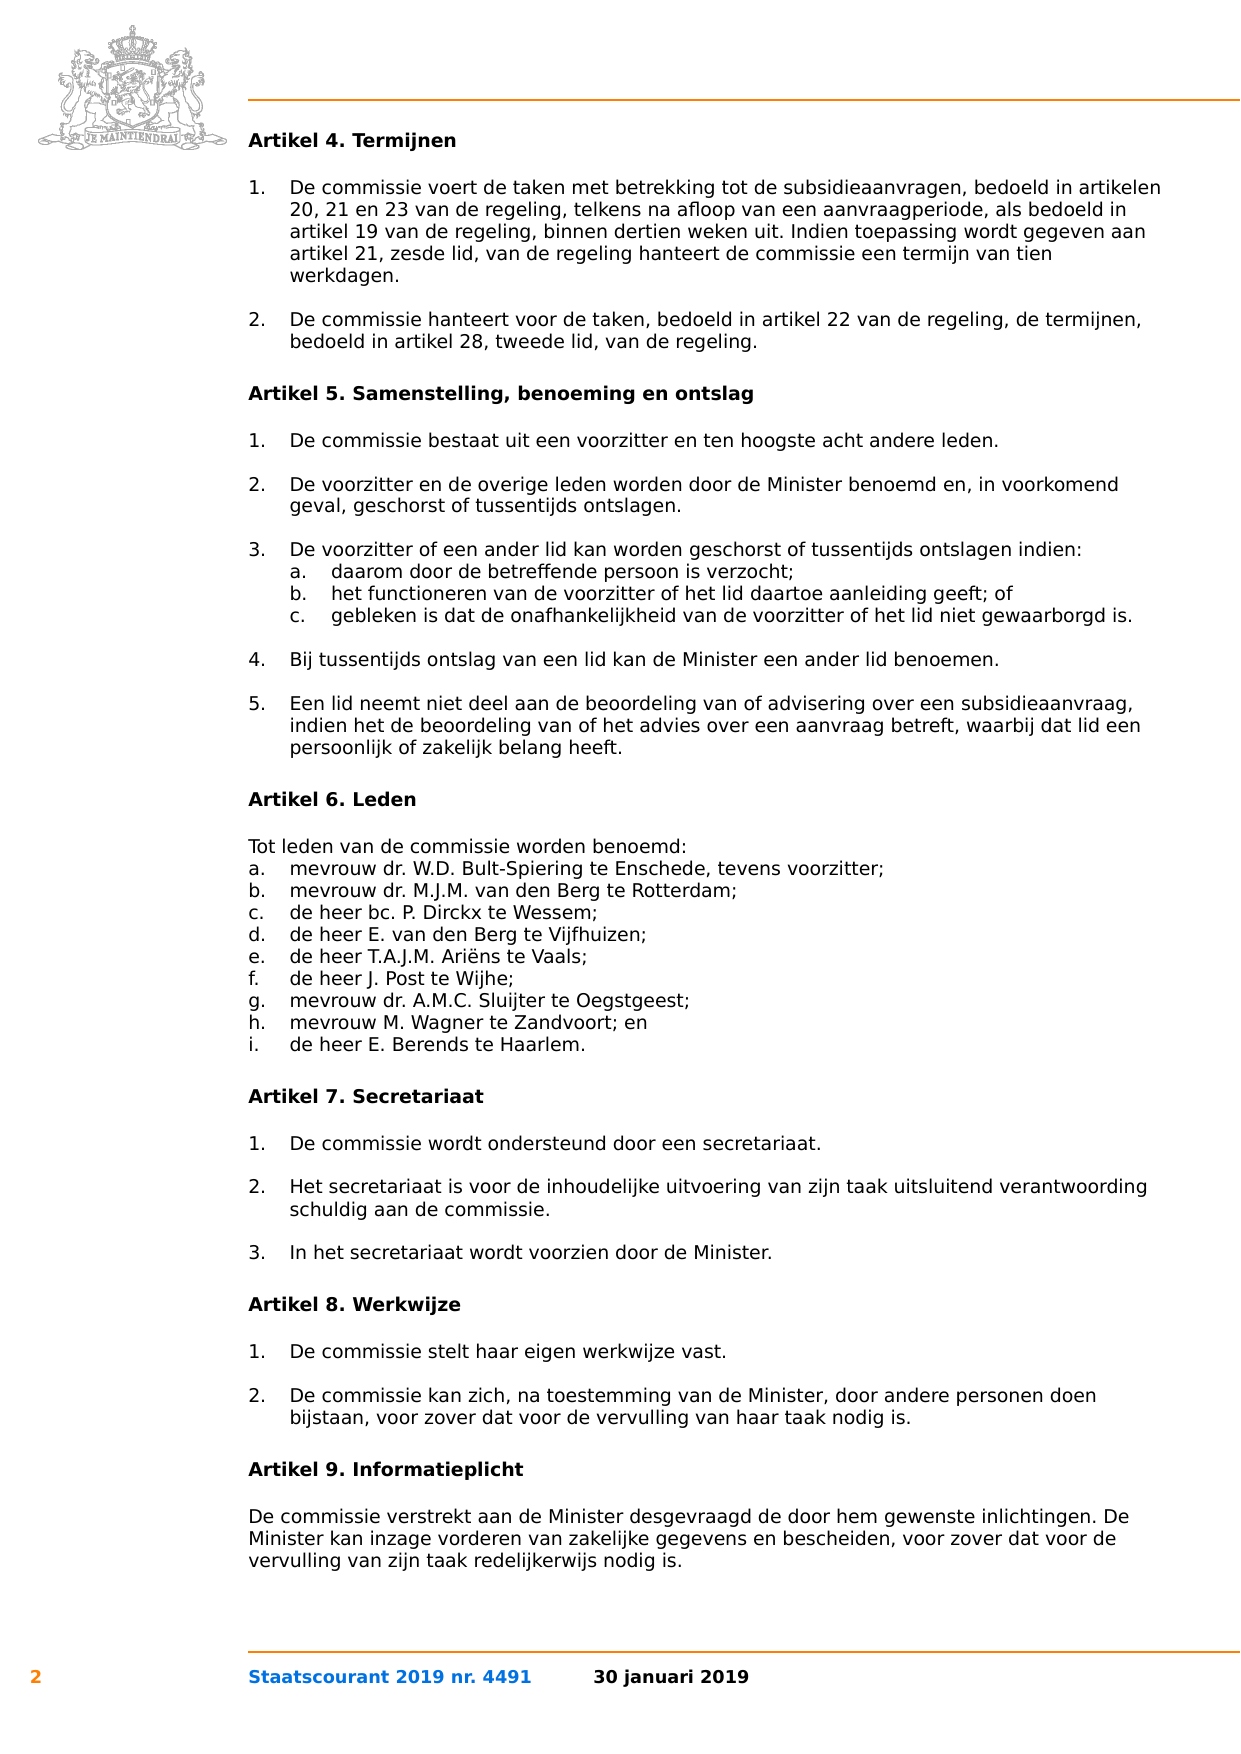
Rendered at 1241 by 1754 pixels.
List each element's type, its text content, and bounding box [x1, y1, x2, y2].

subtitle Artikel 6. Leden [248, 789, 1163, 811]
picture [38, 25, 227, 150]
text e. de heer T.A.J.M. Ariëns te Vaals; [248, 946, 1163, 968]
text 1. De commissie wordt ondersteund door een secretariaat. [248, 1133, 1163, 1154]
text g. mevrouw dr. A.M.C. Sluijter te Oegstgeest; [248, 990, 1163, 1012]
text i. de heer E. Berends te Haarlem. [248, 1034, 1163, 1056]
text f. de heer J. Post te Wijhe; [248, 968, 1163, 990]
text Tot leden van de commissie worden benoemd: [248, 836, 1163, 858]
subtitle Artikel 8. Werkwijze [248, 1294, 1163, 1316]
subtitle Artikel 4. Termijnen [248, 130, 1163, 152]
subtitle Artikel 5. Samenstelling, benoeming en ontslag [248, 383, 1163, 404]
subtitle Artikel 9. Informatieplicht [248, 1459, 1163, 1481]
text 4. Bij tussentijds ontslag van een lid kan de Minister een ander lid benoemen. [248, 649, 1163, 671]
text b. het functioneren van de voorzitter of het lid daartoe aanleiding geeft; of [289, 583, 1163, 605]
text 5. Een lid neemt niet deel aan de beoordeling van of advisering over een subsidieaanvraag, indien het de beoordeling van of het advies over een aanvraag betreft, waarbij dat lid een persoonlijk of zakelijk belang heeft. [248, 693, 1163, 759]
text h. mevrouw M. Wagner te Zandvoort; en [248, 1012, 1163, 1034]
text d. de heer E. van den Berg te Vijfhuizen; [248, 924, 1163, 946]
text 2. Het secretariaat is voor de inhoudelijke uitvoering van zijn taak uitsluitend verantwoording schuldig aan de commissie. [248, 1176, 1163, 1220]
text c. gebleken is dat de onafhankelijkheid van de voorzitter of het lid niet gewaarborgd is. [289, 605, 1163, 627]
text b. mevrouw dr. M.J.M. van den Berg te Rotterdam; [248, 880, 1163, 902]
text a. daarom door de betreffende persoon is verzocht; [289, 561, 1163, 583]
text 3. De voorzitter of een ander lid kan worden geschorst of tussentijds ontslagen indien: [248, 539, 1163, 561]
text 1. De commissie bestaat uit een voorzitter en ten hoogste acht andere leden. [248, 429, 1163, 452]
text 1. De commissie voert de taken met betrekking tot de subsidieaanvragen, bedoeld in artikelen 20, 21 en 23 van de regeling, telkens na afloop van een aanvraagperiode, als bedoeld in artikel 19 van de regeling, binnen dertien weken uit. Indien toepassing wordt gegeven aan artikel 21, zesde lid, van de regeling hanteert de commissie een termijn van tien werkdagen. [248, 177, 1163, 287]
text 3. In het secretariaat wordt voorzien door de Minister. [248, 1242, 1163, 1264]
text 2. De voorzitter en de overige leden worden door de Minister benoemd en, in voorkomend geval, geschorst of tussentijds ontslagen. [248, 473, 1163, 517]
text 1. De commissie stelt haar eigen werkwijze vast. [248, 1341, 1163, 1363]
text 2. De commissie hanteert voor de taken, bedoeld in artikel 22 van de regeling, de termijnen, bedoeld in artikel 28, tweede lid, van de regeling. [248, 309, 1163, 353]
subtitle Artikel 7. Secretariaat [248, 1086, 1163, 1108]
text a. mevrouw dr. W.D. Bult-Spiering te Enschede, tevens voorzitter; [248, 858, 1163, 880]
text 2. De commissie kan zich, na toestemming van de Minister, door andere personen doen bijstaan, voor zover dat voor de vervulling van haar taak nodig is. [248, 1385, 1163, 1429]
text c. de heer bc. P. Dirckx te Wessem; [248, 902, 1163, 924]
text De commissie verstrekt aan de Minister desgevraagd de door hem gewenste inlichtingen. De Minister kan inzage vorderen van zakelijke gegevens en bescheiden, voor zover dat voor de vervulling van zijn taak redelijkerwijs nodig is. [248, 1506, 1163, 1572]
